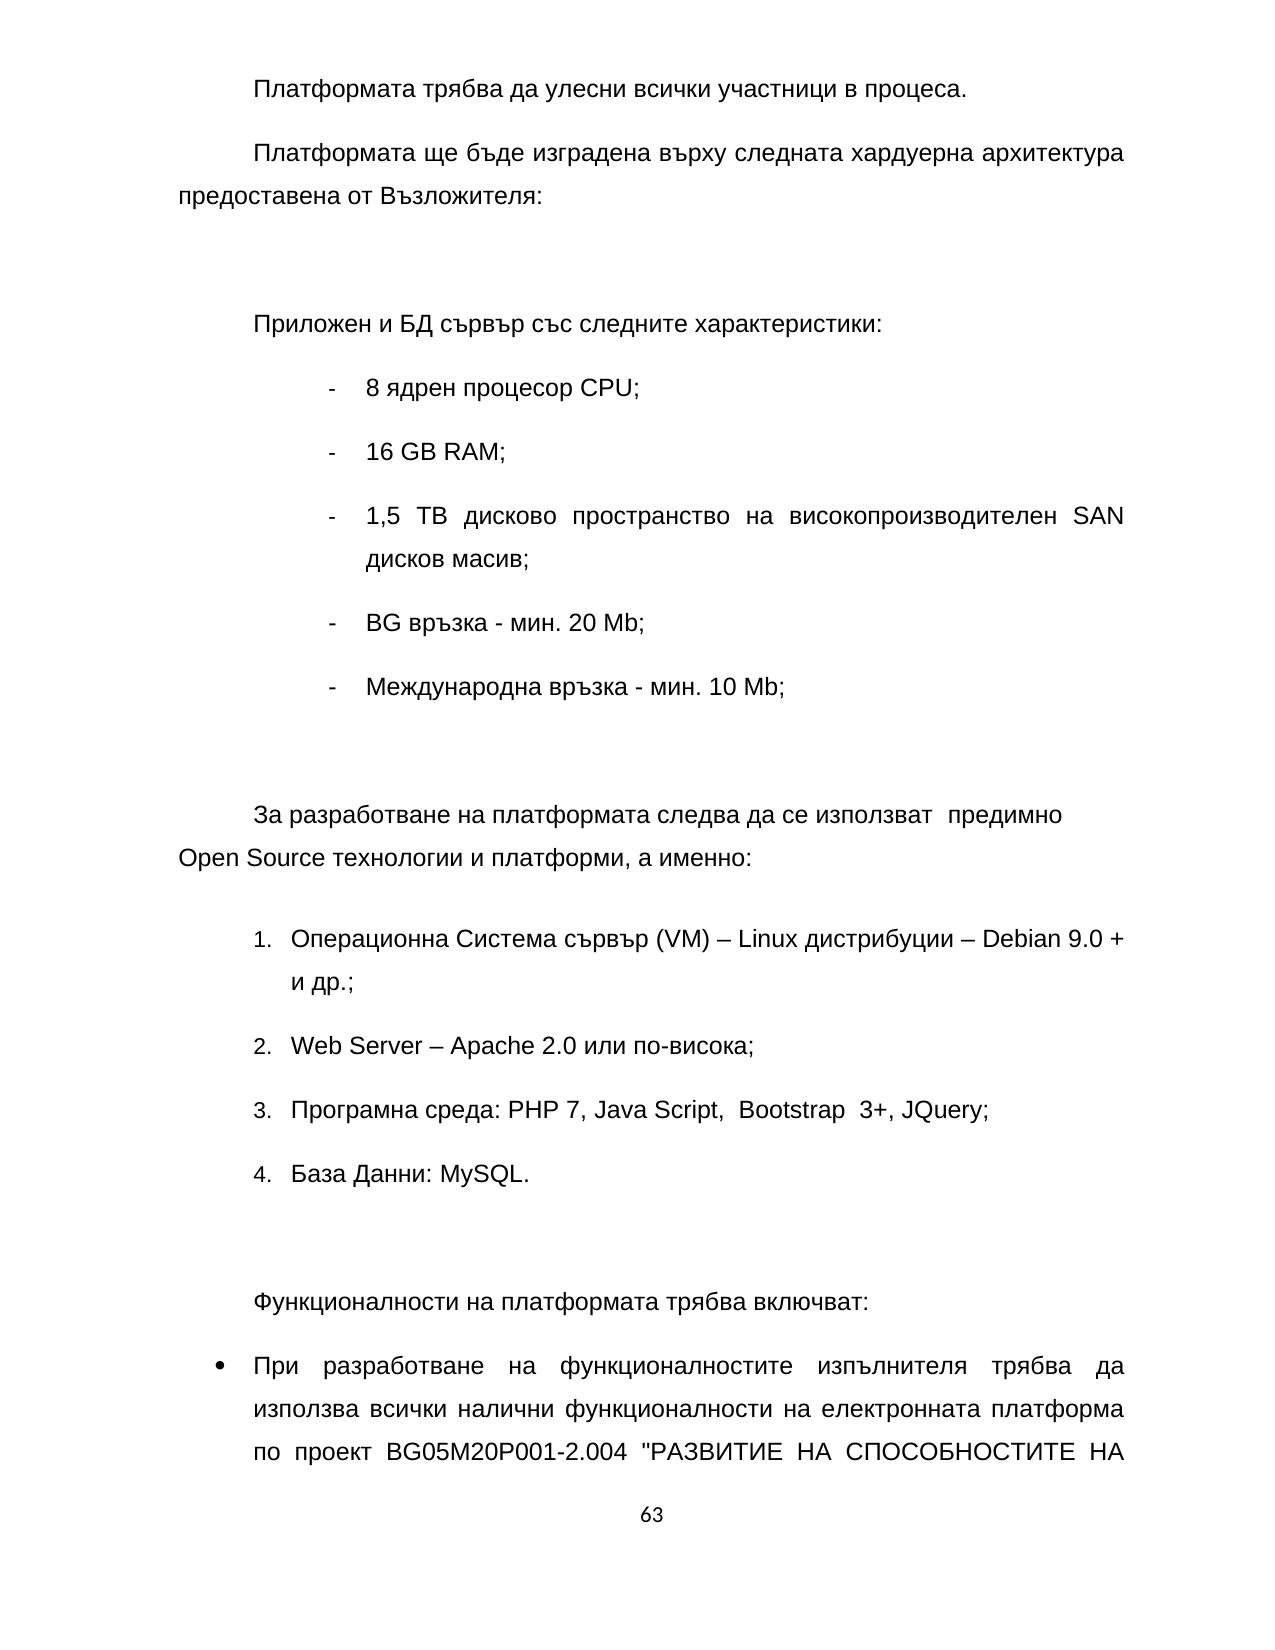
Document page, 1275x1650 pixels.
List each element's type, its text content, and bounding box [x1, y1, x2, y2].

list База Данни: MySQL. [253, 1159, 1125, 1188]
list Програмна среда: PHP 7, Java Script, Bootstrap 3+, JQuery; [253, 1095, 1125, 1124]
list Операционна Система сървър (VM) – Linux дистрибуции – Debian 9.0 + и др.; [253, 924, 1125, 996]
list BG връзка - мин. 20 Mb; [328, 608, 1125, 636]
text Платформата ще бъде изградена върху следната хардуерна архитектура предоставена от Възложителя: [178, 138, 1125, 209]
list Международна връзка - мин. 10 Mb; [328, 672, 1125, 700]
list Web Server – Apache 2.0 или по-висока; [253, 1031, 1125, 1060]
list 16 GB RAM; [328, 437, 1125, 465]
text Функционалности на платформата трябва включват: [178, 1287, 1125, 1316]
list При разработване на функционалностите изпълнителя трябва да използва всички налични функционалности на електронната платформа по проект BG05M20P001-2.004 "РАЗВИТИЕ НА СПОСОБНОСТИТЕ НА [216, 1351, 1125, 1466]
list 1,5 TB дисково пространство на високопроизводителен SAN дисков масив; [328, 501, 1125, 572]
text Платформата трябва да улесни всички участници в процеса. [178, 74, 1125, 102]
text Приложен и БД сървър със следните характеристики: [178, 309, 1125, 337]
text За разработване на платформата следва да се използват предимно Оpen Source технологии и платформи, а именно: [178, 799, 1125, 911]
list 8 ядрен процесор CPU; [328, 373, 1125, 401]
